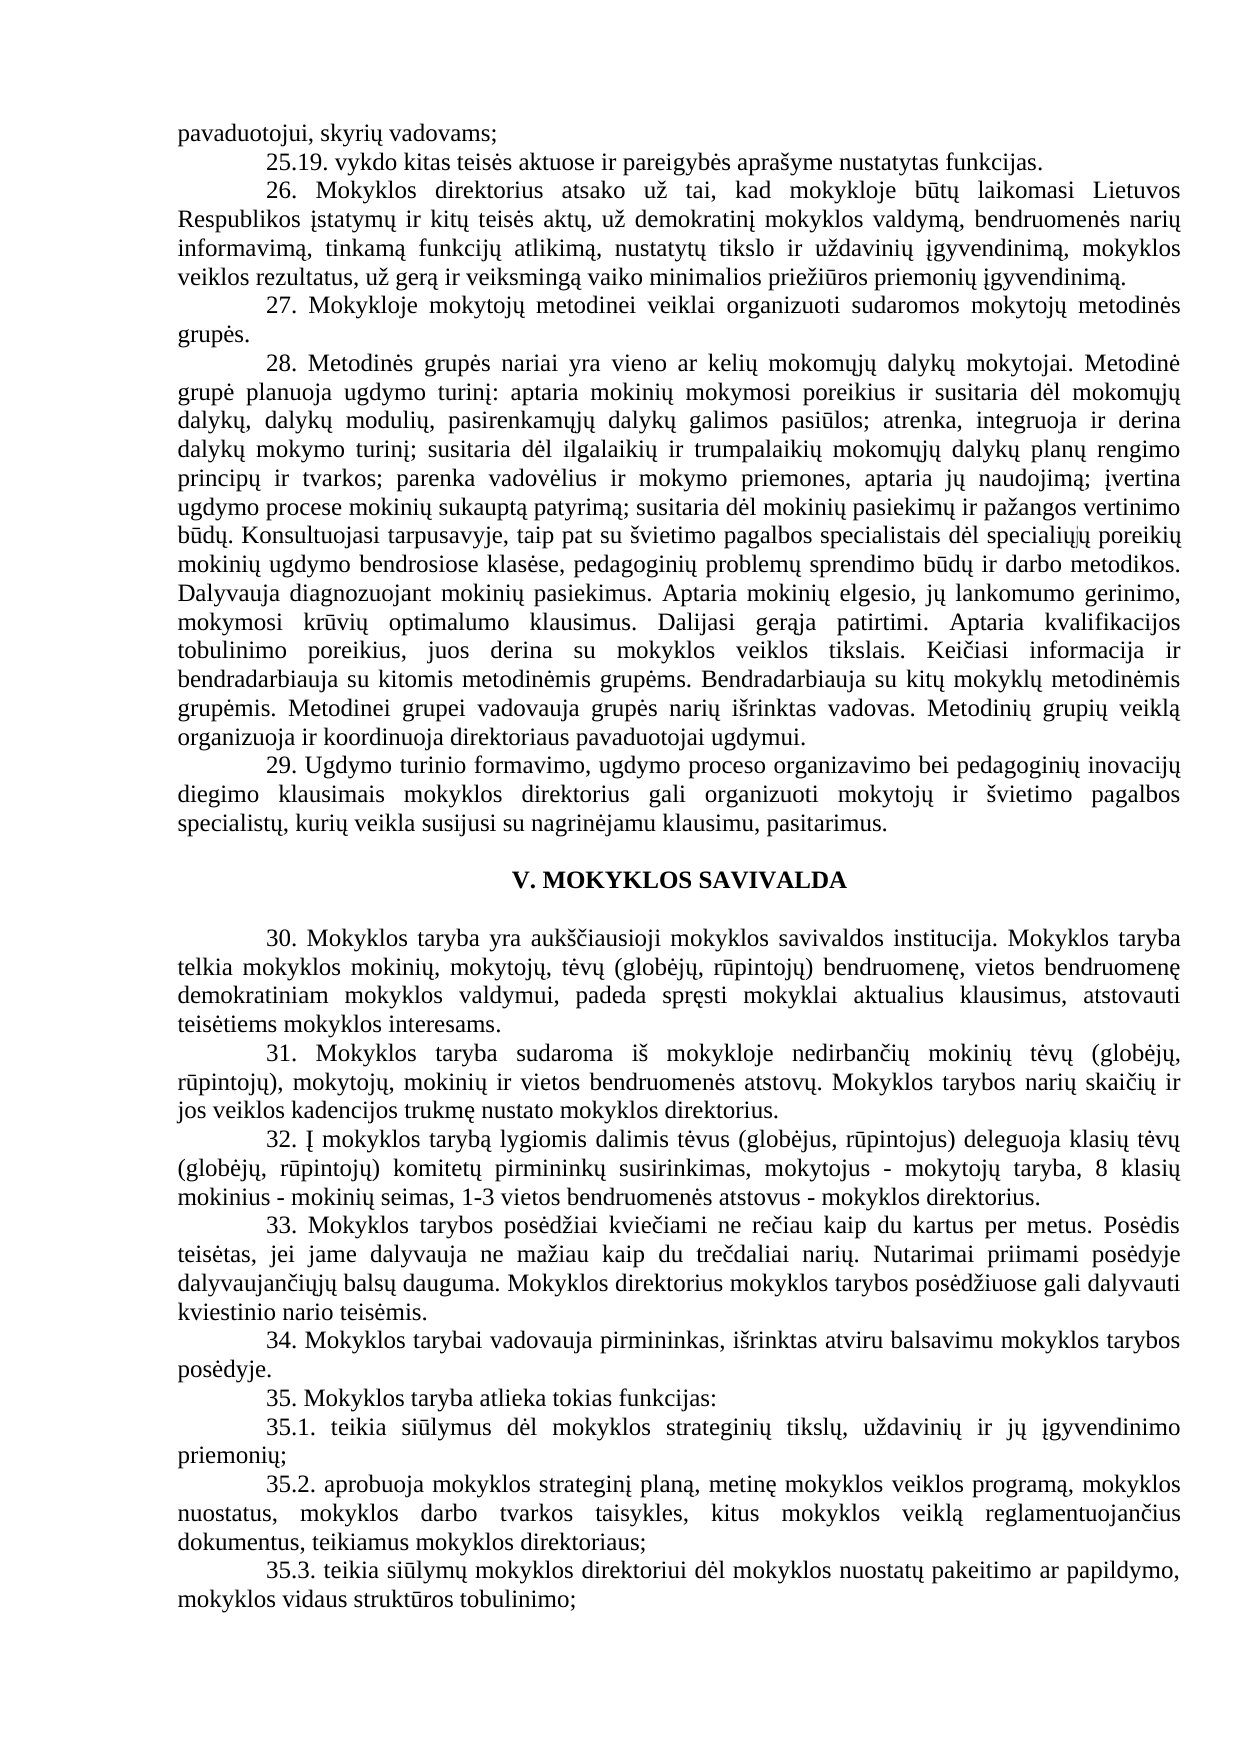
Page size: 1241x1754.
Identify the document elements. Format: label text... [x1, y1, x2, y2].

text 28. Metodinės grupės nariai yra vieno ar kelių mokomųjų dalykų mokytojai. Metodinė grupė planuoja ugdymo turinį: aptaria mokinių mokymosi poreikius ir susitaria dėl mokomųjų dalykų, dalykų modulių, pasirenkamųjų dalykų galimos pasiūlos; atrenka, integruoja ir derina dalykų mokymo turinį; susitaria dėl ilgalaikių ir trumpalaikių mokomųjų dalykų planų rengimo principų ir tvarkos; parenka vadovėlius ir mokymo priemones, aptaria jų naudojimą; įvertina ugdymo procese mokinių sukauptą patyrimą; susitaria dėl mokinių pasiekimų ir pažangos vertinimo būdų. Konsultuojasi tarpusavyje, taip pat su švietimo pagalbos specialistais dėl specialiųjų poreikių mokinių ugdymo bendrosiose klasėse, pedagoginių problemų sprendimo būdų ir darbo metodikos. Dalyvauja diagnozuojant mokinių pasiekimus. Aptaria mokinių elgesio, jų lankomumo gerinimo, mokymosi krūvių optimalumo klausimus. Dalijasi gerąja patirtimi. Aptaria kvalifikacijos tobulinimo poreikius, juos derina su mokyklos veiklos tikslais. Keičiasi informacija ir bendradarbiauja su kitomis metodinėmis grupėms. Bendradarbiauja su kitų mokyklų metodinėmis grupėmis. Metodinei grupei vadovauja grupės narių išrinktas vadovas. Metodinių grupių veiklą organizuoja ir koordinuoja direktoriaus pavaduotojai ugdymui. [177, 348, 1181, 751]
text 35. Mokyklos taryba atlieka tokias funkcijas: [177, 1383, 1181, 1412]
text 30. Mokyklos taryba yra aukščiausioji mokyklos savivaldos institucija. Mokyklos taryba telkia mokyklos mokinių, mokytojų, tėvų (globėjų, rūpintojų) bendruomenę, vietos bendruomenę demokratiniam mokyklos valdymui, padeda spręsti mokyklai aktualius klausimus, atstovauti teisėtiems mokyklos interesams. [177, 923, 1181, 1038]
text 35.3. teikia siūlymų mokyklos direktoriui dėl mokyklos nuostatų pakeitimo ar papildymo, mokyklos vidaus struktūros tobulinimo; [177, 1556, 1181, 1613]
text pavaduotojui, skyrių vadovams; [177, 118, 1181, 147]
text 33. Mokyklos tarybos posėdžiai kviečiami ne rečiau kaip du kartus per metus. Posėdis teisėtas, jei jame dalyvauja ne mažiau kaip du trečdaliai narių. Nutarimai priimami posėdyje dalyvaujančiųjų balsų dauguma. Mokyklos direktorius mokyklos tarybos posėdžiuose gali dalyvauti kviestinio nario teisėmis. [177, 1211, 1181, 1326]
text 31. Mokyklos taryba sudaroma iš mokykloje nedirbančių mokinių tėvų (globėjų, rūpintojų), mokytojų, mokinių ir vietos bendruomenės atstovų. Mokyklos tarybos narių skaičių ir jos veiklos kadencijos trukmę nustato mokyklos direktorius. [177, 1038, 1181, 1124]
text 27. Mokykloje mokytojų metodinei veiklai organizuoti sudaromos mokytojų metodinės grupės. [177, 291, 1181, 348]
text 35.2. aprobuoja mokyklos strateginį planą, metinę mokyklos veiklos programą, mokyklos nuostatus, mokyklos darbo tvarkos taisykles, kitus mokyklos veiklą reglamentuojančius dokumentus, teikiamus mokyklos direktoriaus; [177, 1469, 1181, 1556]
text 32. Į mokyklos tarybą lygiomis dalimis tėvus (globėjus, rūpintojus) deleguoja klasių tėvų (globėjų, rūpintojų) komitetų pirmininkų susirinkimas, mokytojus - mokytojų taryba, 8 klasių mokinius - mokinių seimas, 1-3 vietos bendruomenės atstovus - mokyklos direktorius. [177, 1124, 1181, 1211]
text 35.1. teikia siūlymus dėl mokyklos strateginių tikslų, uždavinių ir jų įgyvendinimo priemonių; [177, 1412, 1181, 1469]
text V. MOKYKLOS SAVIVALDA [177, 866, 1181, 894]
text 25.19. vykdo kitas teisės aktuose ir pareigybės aprašyme nustatytas funkcijas. [177, 147, 1181, 176]
text 29. Ugdymo turinio formavimo, ugdymo proceso organizavimo bei pedagoginių inovacijų diegimo klausimais mokyklos direktorius gali organizuoti mokytojų ir švietimo pagalbos specialistų, kurių veikla susijusi su nagrinėjamu klausimu, pasitarimus. [177, 751, 1181, 837]
text 26. Mokyklos direktorius atsako už tai, kad mokykloje būtų laikomasi Lietuvos Respublikos įstatymų ir kitų teisės aktų, už demokratinį mokyklos valdymą, bendruomenės narių informavimą, tinkamą funkcijų atlikimą, nustatytų tikslo ir uždavinių įgyvendinimą, mokyklos veiklos rezultatus, už gerą ir veiksmingą vaiko minimalios priežiūros priemonių įgyvendinimą. [177, 176, 1181, 291]
text 34. Mokyklos tarybai vadovauja pirmininkas, išrinktas atviru balsavimu mokyklos tarybos posėdyje. [177, 1326, 1181, 1383]
